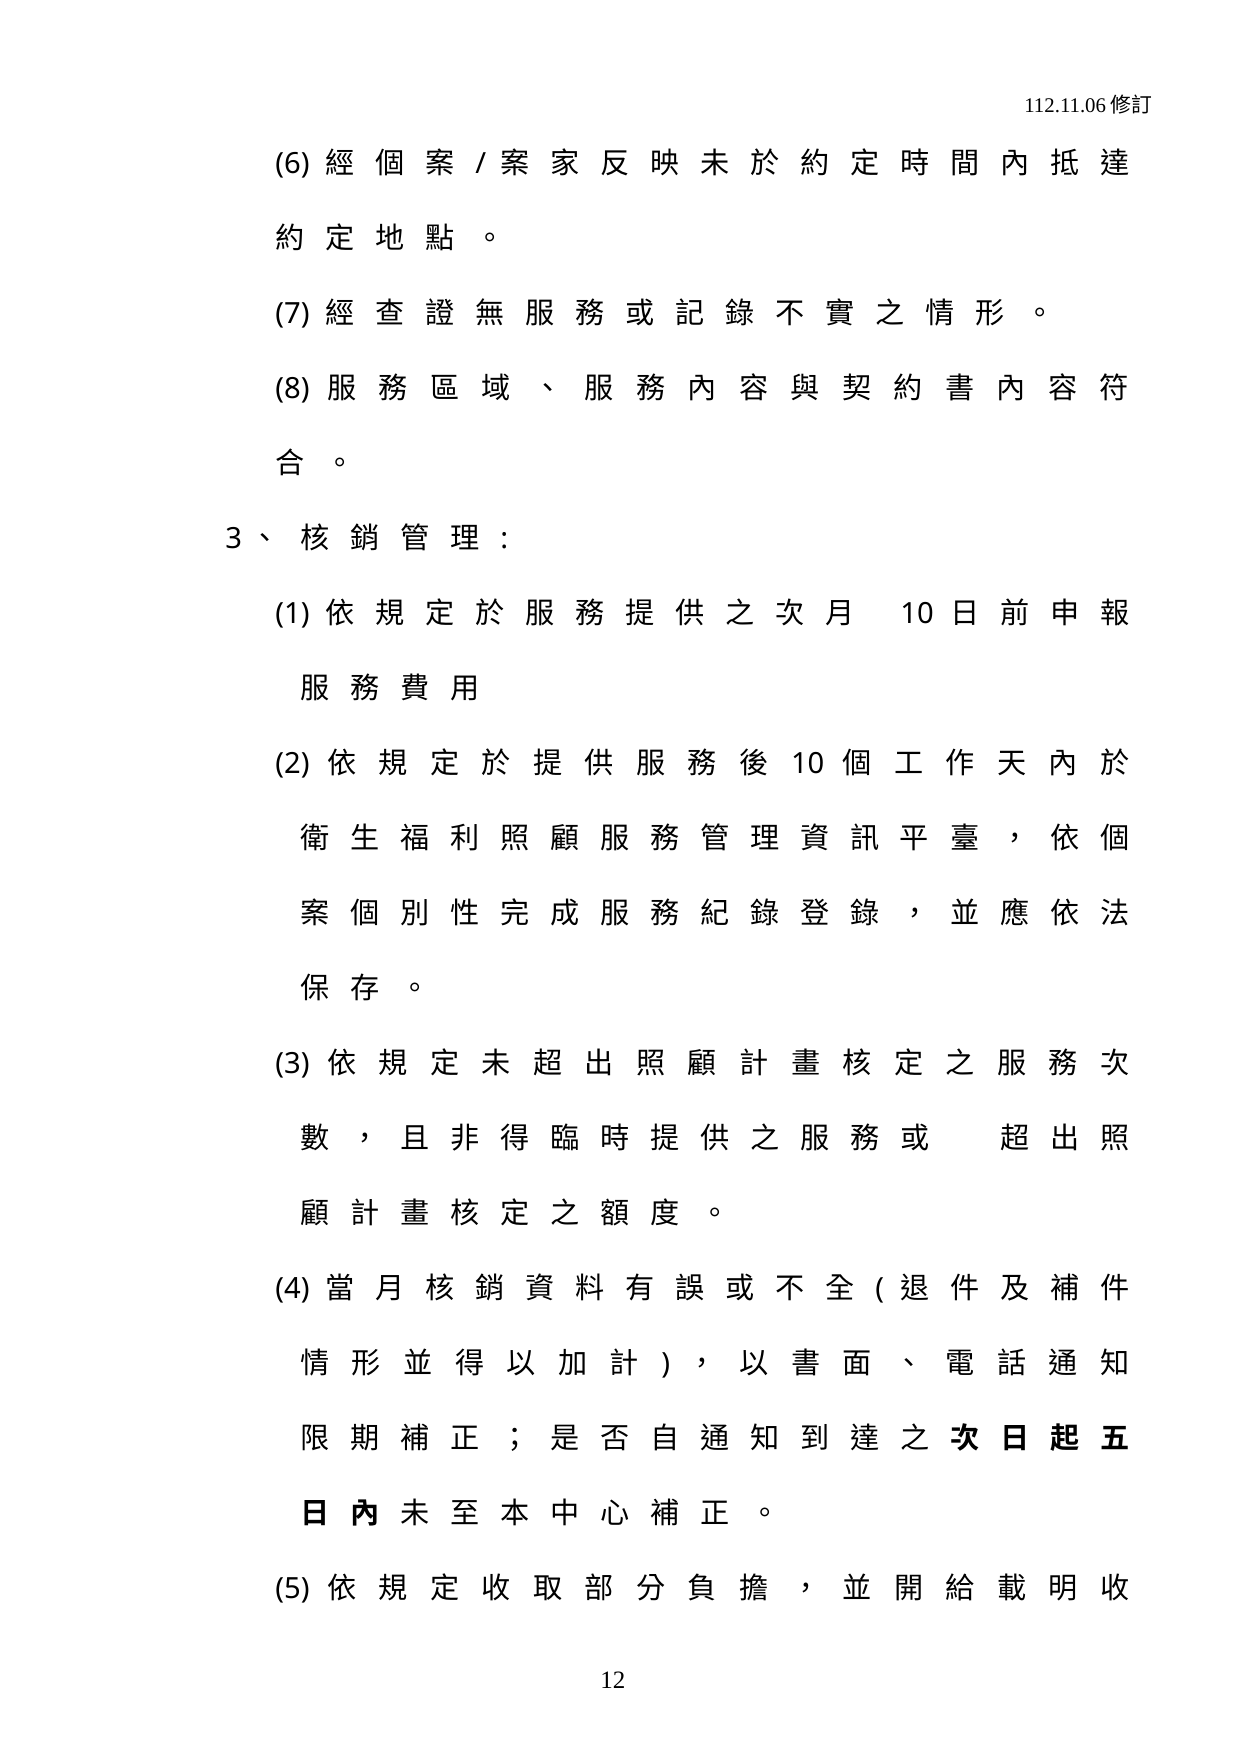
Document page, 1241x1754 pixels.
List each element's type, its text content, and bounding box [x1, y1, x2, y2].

text (6)經個案/案家反映未於約定時間內抵達約定地點。 [252, 123, 1150, 273]
text (8)服務區域、服務內容與契約書內容符合。 [252, 348, 1150, 498]
text (5)依規定收取部分負擔，並開給載明收 [252, 1548, 1150, 1623]
text 3、核銷管理: [208, 498, 1150, 573]
text (1)依規定於服務提供之次月 10 日前申報服務費用 [252, 573, 1150, 723]
text (3)依規定未超出照顧計畫核定之服務次數，且非得臨時提供之服務或 超出照顧計畫核定之額度。 [252, 1023, 1150, 1248]
text (4)當月核銷資料有誤或不全(退件及補件情形並得以加計)，以書面、電話通知限期補正；是否自通知到達之次日起五日內未至本中心補正。 [252, 1248, 1150, 1548]
text (2)依規定於提供服務後10個工作天內於衛生福利照顧服務管理資訊平臺，依個案個別性完成服務紀錄登錄，並應依法保存。 [252, 723, 1150, 1023]
text (7)經查證無服務或記錄不實之情形。 [252, 273, 1150, 348]
